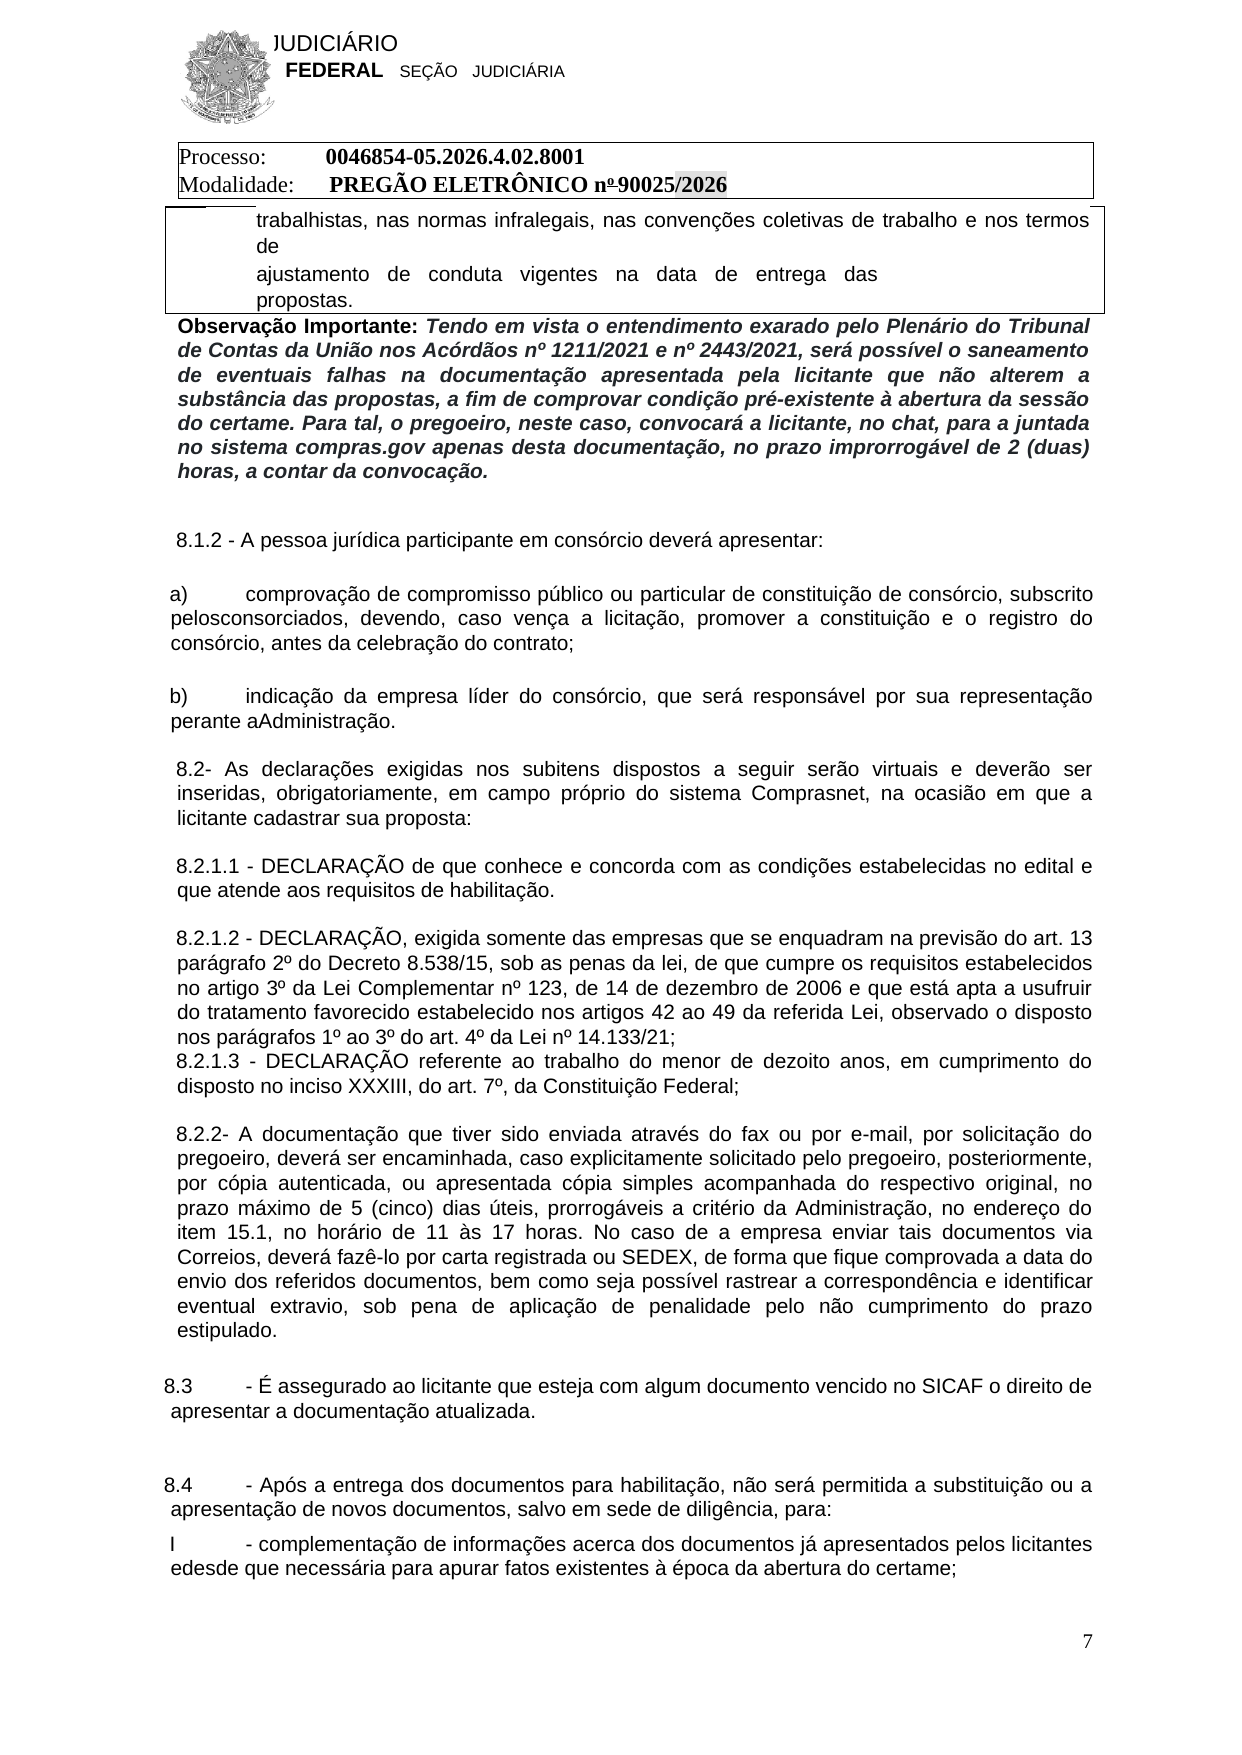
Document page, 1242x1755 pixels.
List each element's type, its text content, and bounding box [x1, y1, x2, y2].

list indicação da empresa líder do consórcio, que será responsável por sua representação perante aAdministração. [169, 684, 1094, 733]
list - Após a entrega dos documentos para habilitação, não será permitida a substituição ou a apresentação de novos documentos, salvo em sede de diligência, para: [163, 1472, 1094, 1521]
text 8.2- As declarações exigidas nos subitens dispostos a seguir serão virtuais e deverão ser inseridas, obrigatoriamente, em campo próprio do sistema Comprasnet, na ocasião em que a licitante cadastrar sua proposta: [176, 757, 1094, 830]
list - complementação de informações acerca dos documentos já apresentados pelos licitantes edesde que necessária para apurar fatos existentes à época da abertura do certame; [169, 1531, 1094, 1580]
table_cell trabalhistas, nas normas infralegais, nas convenções coletivas de trabalho e nos termos de [256, 206, 1090, 260]
table_cell [206, 207, 256, 313]
table_cell [1090, 207, 1104, 313]
text 8.2.1.3 - DECLARAÇÃO referente ao trabalho do menor de dezoito anos, em cumprimento do disposto no inciso XXXIII, do art. 7º, da Constituição Federal; [176, 1049, 1094, 1098]
text 8.1.2 - A pessoa jurídica participante em consórcio deverá apresentar: [176, 528, 1094, 552]
text 8.2.2- A documentação que tiver sido enviada através do fax ou por e-mail, por solicitação do pregoeiro, deverá ser encaminhada, caso explicitamente solicitado pelo pregoeiro, posteriormente, por cópia autenticada, ou apresentada cópia simples acompanhada do respectivo original, no prazo máximo de 5 (cinco) dias úteis, prorrogáveis a critério da Administração, no endereço do item 15.1, no horário de 11 às 17 horas. No caso de a empresa enviar tais documentos via Correios, deverá fazê-lo por carta registrada ou SEDEX, de forma que fique comprovada a data do envio dos referidos documentos, bem como seja possível rastrear a correspondência e identificar eventual extravio, sob pena de aplicação de penalidade pelo não cumprimento do prazo estipulado. [176, 1122, 1094, 1342]
list comprovação de compromisso público ou particular de constituição de consórcio, subscrito pelosconsorciados, devendo, caso vença a licitação, promover a constituição e o registro do consórcio, antes da celebração do contrato; [169, 582, 1094, 655]
table_cell ajustamento de conduta vigentes na data de entrega das propostas. [256, 260, 879, 313]
table_cell [166, 208, 206, 313]
text Observação Importante: Tendo em vista o entendimento exarado pelo Plenário do Tribunal de Contas da União nos Acórdãos nº 1211/2021 e nº 2443/2021, será possível o saneamento de eventuais falhas na documentação apresentada pela licitante que não alterem a substância das propostas, a fim de comprovar condição pré-existente à abertura da sessão do certame. Para tal, o pregoeiro, neste caso, convocará a licitante, no chat, para a juntada no sistema compras.gov apenas desta documentação, no prazo improrrogável de 2 (duas) horas, a contar da convocação. [177, 314, 1093, 483]
text 8.2.1.2 - DECLARAÇÃO, exigida somente das empresas que se enquadram na previsão do art. 13 parágrafo 2º do Decreto 8.538/15, sob as penas da lei, de que cumpre os requisitos estabelecidos no artigo 3º da Lei Complementar nº 123, de 14 de dezembro de 2006 e que está apta a usufruir do tratamento favorecido estabelecido nos artigos 42 ao 49 da referida Lei, observado o disposto nos parágrafos 1º ao 3º do art. 4º da Lei nº 14.133/21; [176, 926, 1094, 1048]
table_cell [879, 260, 1090, 313]
list - É assegurado ao licitante que esteja com algum documento vencido no SICAF o direito de apresentar a documentação atualizada. [163, 1374, 1094, 1423]
text 8.2.1.1 - DECLARAÇÃO de que conhece e concorda com as condições estabelecidas no edital e que atende aos requisitos de habilitação. [176, 854, 1094, 902]
